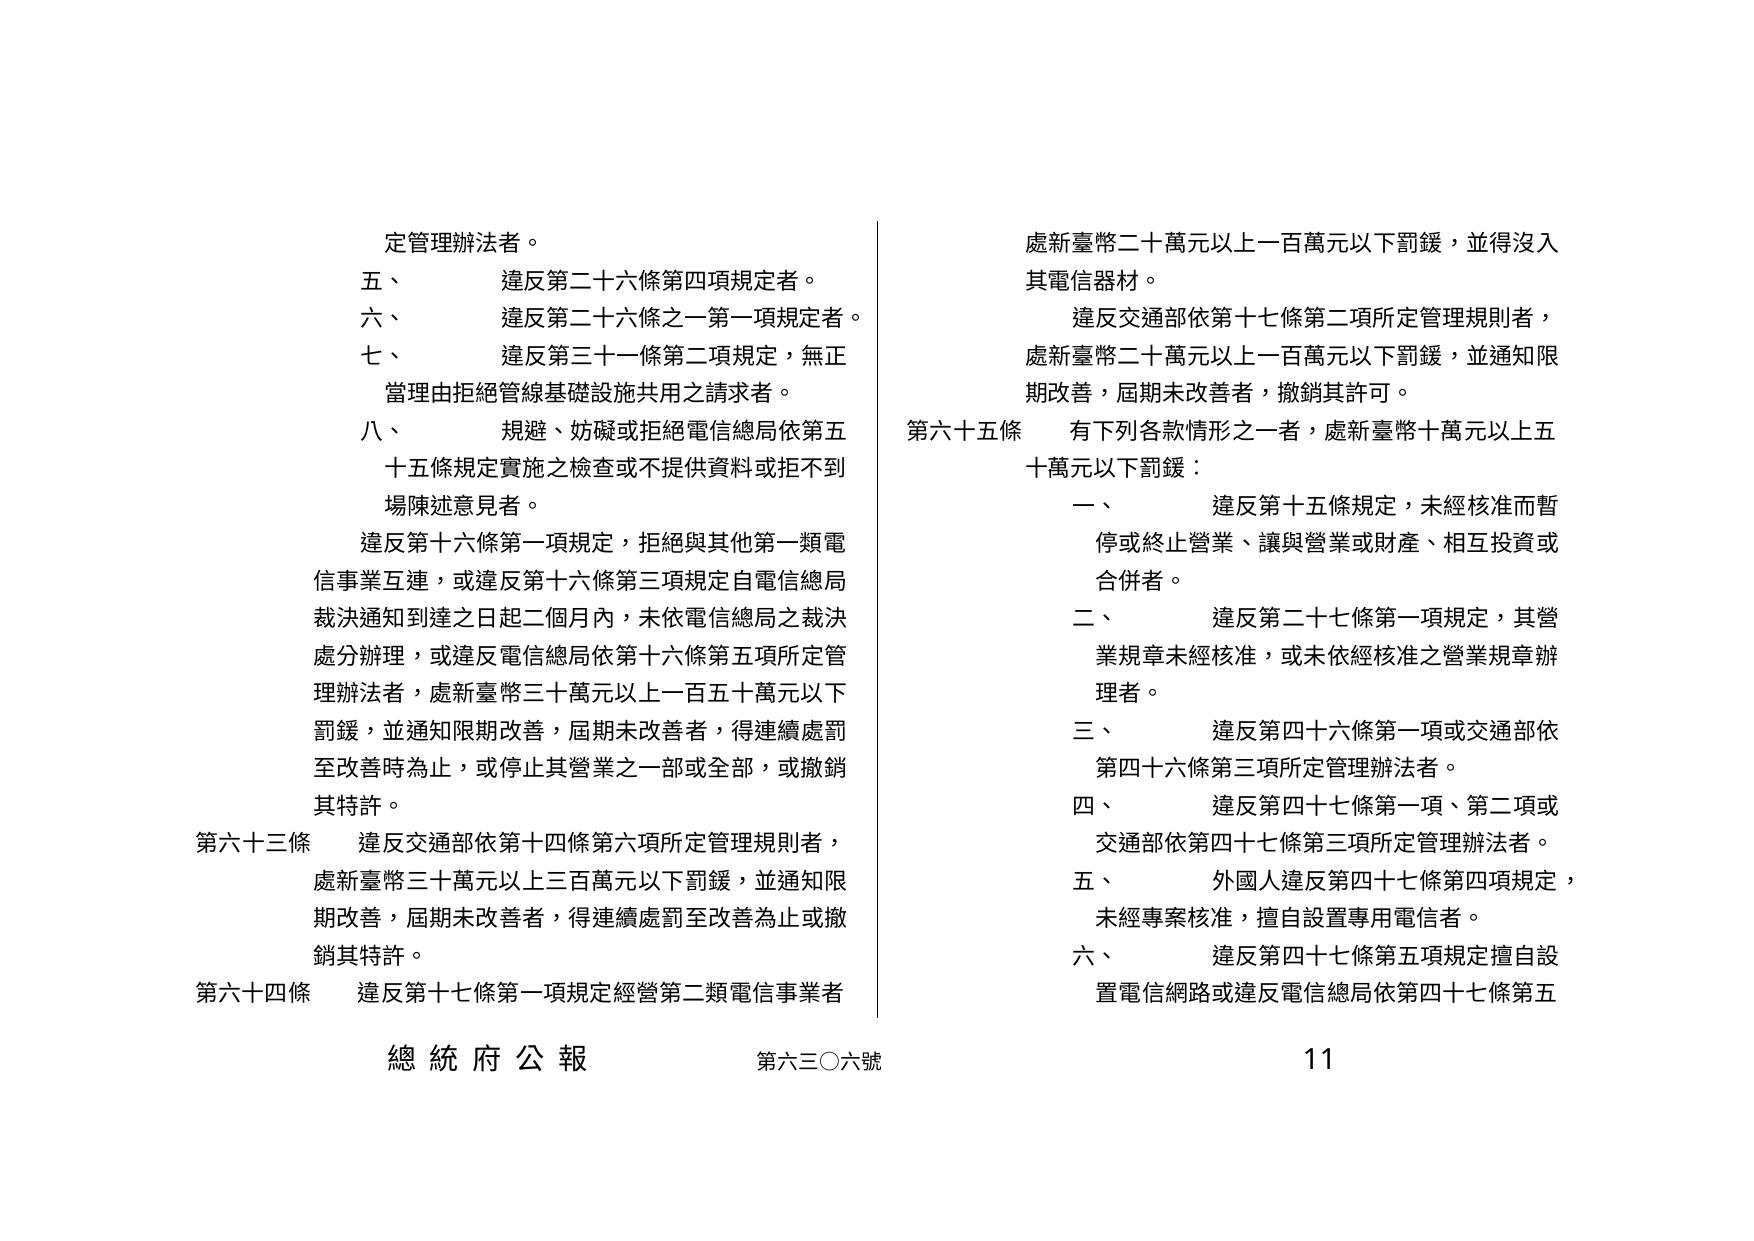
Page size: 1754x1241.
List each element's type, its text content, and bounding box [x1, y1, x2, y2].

list 定管理辦法者。 [360, 222, 847, 259]
list 違反第二十六條第四項規定者。 [360, 259, 847, 297]
list 違反第四十六條第一項或交通部依第四十六條第三項所定管理辦法者。 [1072, 709, 1559, 784]
text 第六十三條 違反交通部依第十四條第六項所定管理規則者，處新臺幣三十萬元以上三百萬元以下罰鍰，並通知限期改善，屆期未改善者，得連續處罰至改善為止或撤銷其特許。 [195, 822, 847, 972]
list 外國人違反第四十七條第四項規定，未經專案核准，擅自設置專用電信者。 [1072, 859, 1559, 934]
list 違反第二十七條第一項規定，其營業規章未經核准，或未依經核准之營業規章辦理者。 [1072, 597, 1559, 709]
list 違反第二十六條之一第一項規定者。 [360, 297, 847, 334]
list 規避、妨礙或拒絕電信總局依第五十五條規定實施之檢查或不提供資料或拒不到場陳述意見者。 [360, 409, 847, 522]
text 第六十四條 違反第十七條第一項規定經營第二類電信事業者，處新臺幣二十萬元以上一百萬元以下罰鍰，並得沒入其電信器材。 [907, 222, 1559, 297]
list 違反第四十七條第一項、第二項或交通部依第四十七條第三項所定管理辦法者。 [1072, 784, 1559, 859]
text 第六十五條 有下列各款情形之一者，處新臺幣十萬元以上五十萬元以下罰鍰︰ [907, 409, 1559, 484]
text 第六十四條 違反第十七條第一項規定經營第二類電信事業者，處新臺幣二十萬元以上一百萬元以下罰鍰，並得沒入其電信器材。 [195, 972, 847, 1009]
text 違反交通部依第十七條第二項所定管理規則者，處新臺幣二十萬元以上一百萬元以下罰鍰，並通知限期改善，屆期未改善者，撤銷其許可。 [1025, 297, 1559, 409]
list 違反第四十七條第五項規定擅自設置電信網路或違反電信總局依第四十七條第五 [1072, 934, 1559, 1009]
list 違反第十五條規定，未經核准而暫停或終止營業、讓與營業或財產、相互投資或合併者。 [1072, 484, 1559, 597]
list 違反第三十一條第二項規定，無正當理由拒絕管線基礎設施共用之請求者。 [360, 334, 847, 409]
text 違反第十六條第一項規定，拒絕與其他第一類電信事業互連，或違反第十六條第三項規定自電信總局裁決通知到達之日起二個月內，未依電信總局之裁決處分辦理，或違反電信總局依第十六條第五項所定管理辦法者，處新臺幣三十萬元以上一百五十萬元以下罰鍰，並通知限期改善，屆期未改善者，得連續處罰至改善時為止，或停止其營業之一部或全部，或撤銷其特許。 [313, 522, 847, 822]
